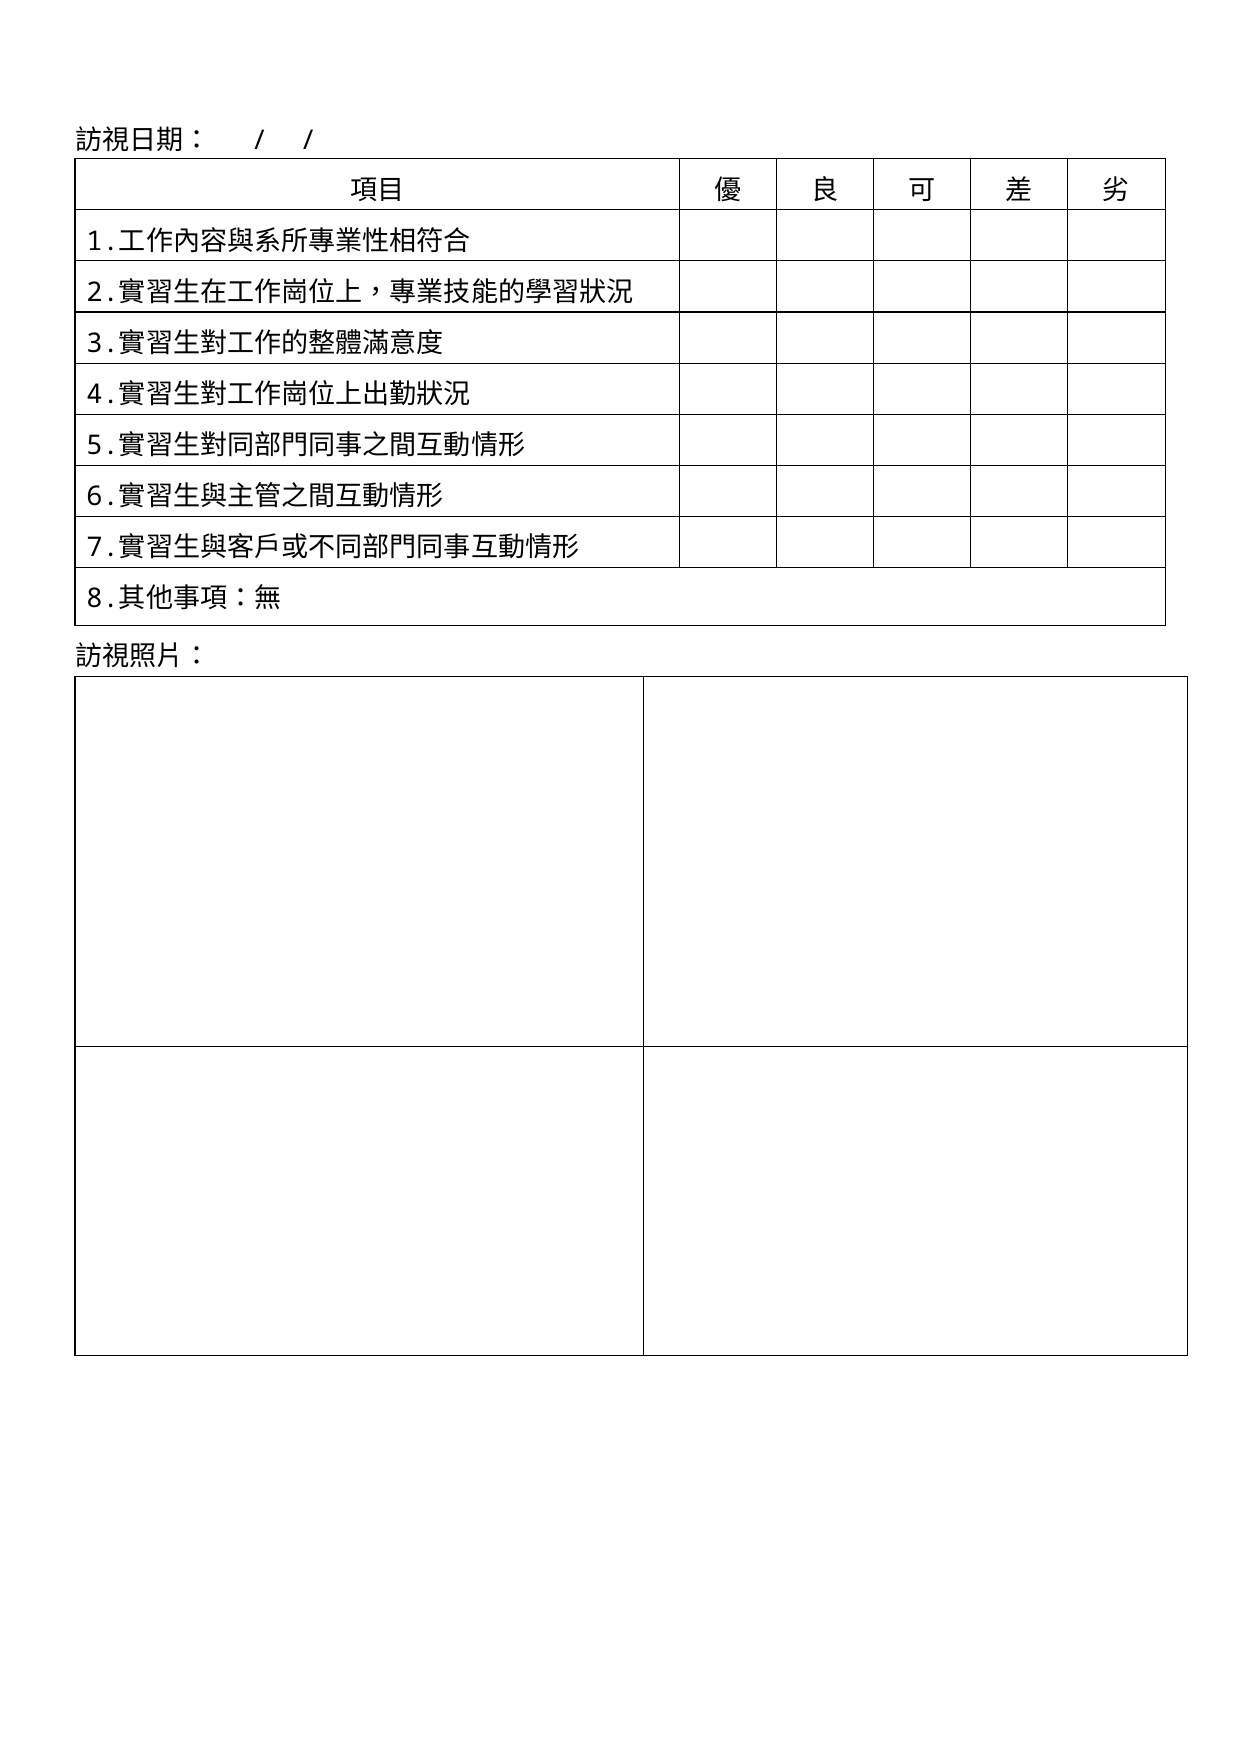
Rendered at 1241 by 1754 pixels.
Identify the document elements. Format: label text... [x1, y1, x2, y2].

table_cell [1068, 210, 1165, 260]
table_cell [1068, 364, 1165, 413]
table_cell [777, 517, 873, 567]
table_cell [777, 466, 873, 516]
table_cell [680, 466, 776, 516]
table_cell [874, 415, 970, 464]
table_cell [680, 415, 776, 464]
table_cell [76, 1047, 643, 1355]
table_cell [971, 466, 1067, 516]
table_header 可 [874, 159, 970, 209]
table_cell [971, 364, 1067, 413]
table_cell [777, 415, 873, 464]
table_cell 2.實習生在工作崗位上，專業技能的學習狀況 [76, 261, 679, 311]
table_cell 3.實習生對工作的整體滿意度 [76, 313, 679, 362]
table_header [644, 677, 1187, 1046]
text 訪視日期： / / [75, 96, 1165, 158]
table_cell [680, 261, 776, 311]
table_cell [874, 517, 970, 567]
table_cell [874, 364, 970, 413]
table_cell [971, 517, 1067, 567]
text 訪視照片： [75, 626, 1165, 676]
table_cell [874, 313, 970, 362]
table_cell [1068, 517, 1165, 567]
table_cell [1068, 466, 1165, 516]
table_cell [874, 261, 970, 311]
table_cell [971, 313, 1067, 362]
table_cell [874, 210, 970, 260]
table_header 差 [971, 159, 1067, 209]
table_cell [644, 1047, 1187, 1355]
table_cell 1.工作內容與系所專業性相符合 [76, 210, 679, 260]
table_cell [680, 517, 776, 567]
table_cell [777, 210, 873, 260]
table_cell [874, 466, 970, 516]
table_cell [777, 313, 873, 362]
table_header 良 [777, 159, 873, 209]
table_cell [777, 364, 873, 413]
table_cell [1068, 415, 1165, 464]
table_cell 8.其他事項：無 [76, 568, 1165, 624]
table_cell [1068, 313, 1165, 362]
table_cell [971, 210, 1067, 260]
table_cell [680, 364, 776, 413]
table_header 優 [680, 159, 776, 209]
table_cell [680, 210, 776, 260]
table_cell [1068, 261, 1165, 311]
table_cell 4.實習生對工作崗位上出勤狀況 [76, 364, 679, 413]
table_cell 7.實習生與客戶或不同部門同事互動情形 [76, 517, 679, 567]
table_header 劣 [1068, 159, 1165, 209]
table_cell [971, 261, 1067, 311]
table_cell 5.實習生對同部門同事之間互動情形 [76, 415, 679, 464]
table_header [76, 677, 643, 1046]
table_cell [680, 313, 776, 362]
table_cell [777, 261, 873, 311]
table_cell 6.實習生與主管之間互動情形 [76, 466, 679, 516]
table_cell [971, 415, 1067, 464]
table_header 項目 [76, 159, 679, 209]
